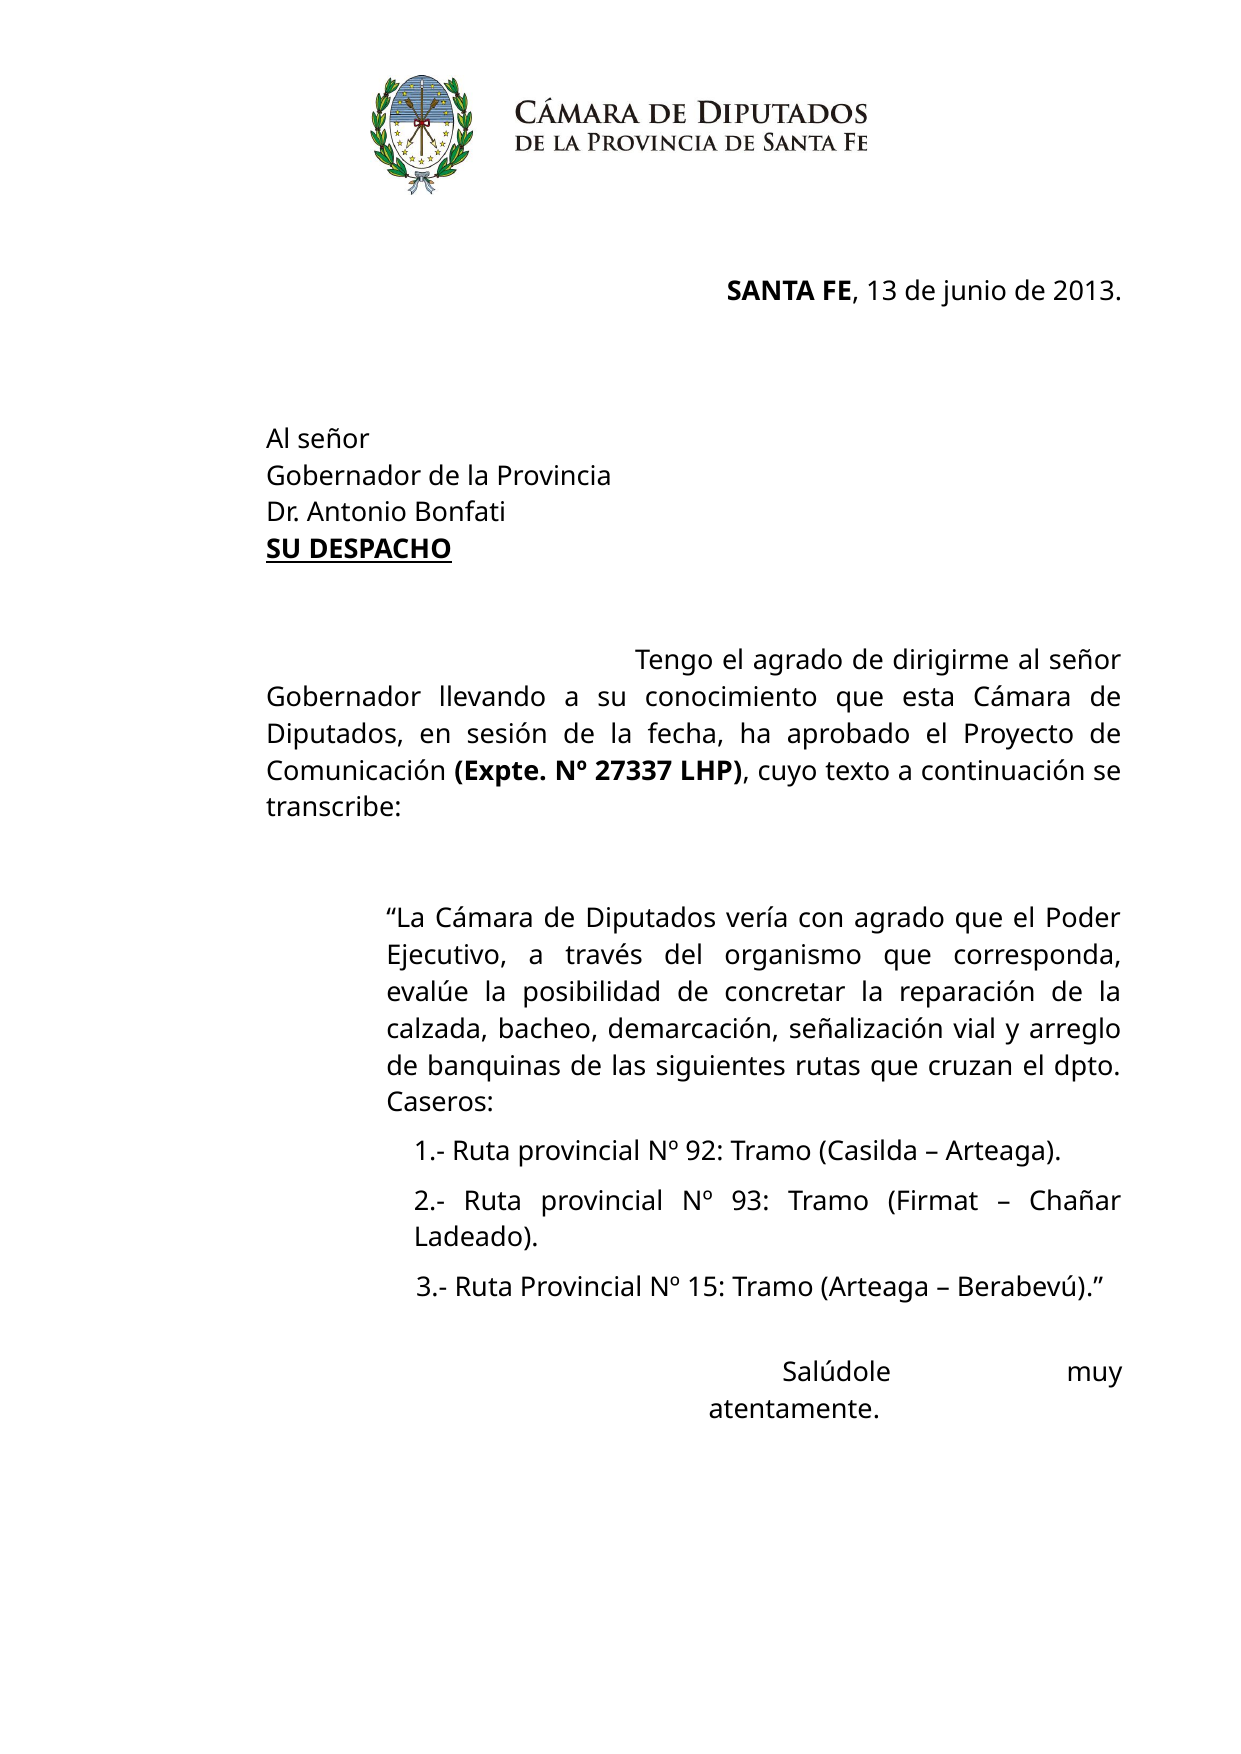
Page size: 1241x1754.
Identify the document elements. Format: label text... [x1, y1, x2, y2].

text Tengo el agrado de dirigirme al señor Gobernador llevando a su conocimiento que esta Cámara de Diputados, en sesión de la fecha, ha aprobado el Proyecto de Comunicación (Expte. Nº 27337 LHP), cuyo texto a continuación se transcribe: [266, 640, 1122, 825]
text Dr. Antonio Bonfati [266, 493, 1122, 530]
text 3.- Ruta Provincial Nº 15: Tramo (Arteaga – Berabevú).” [416, 1267, 1122, 1304]
text SANTA FE, 13 de junio de 2013. [266, 272, 1122, 308]
text 2.- Ruta provincial Nº 93: Tramo (Firmat – Chañar Ladeado). [413, 1181, 1122, 1255]
text 1.- Ruta provincial Nº 92: Tramo (Casilda – Arteaga). [413, 1132, 1122, 1168]
text Gobernador de la Provincia [266, 456, 1122, 493]
text Salúdole muy atentamente. [708, 1353, 1122, 1426]
text SU DESPACHO [266, 530, 1122, 567]
picture [370, 75, 868, 199]
text “La Cámara de Diputados vería con agrado que el Poder Ejecutivo, a través del organismo que corresponda, evalúe la posibilidad de concretar la reparación de la calzada, bacheo, demarcación, señalización vial y arreglo de banquinas de las siguientes rutas que cruzan el dpto. Caseros: [386, 898, 1122, 1120]
text Al señor [266, 419, 1122, 456]
